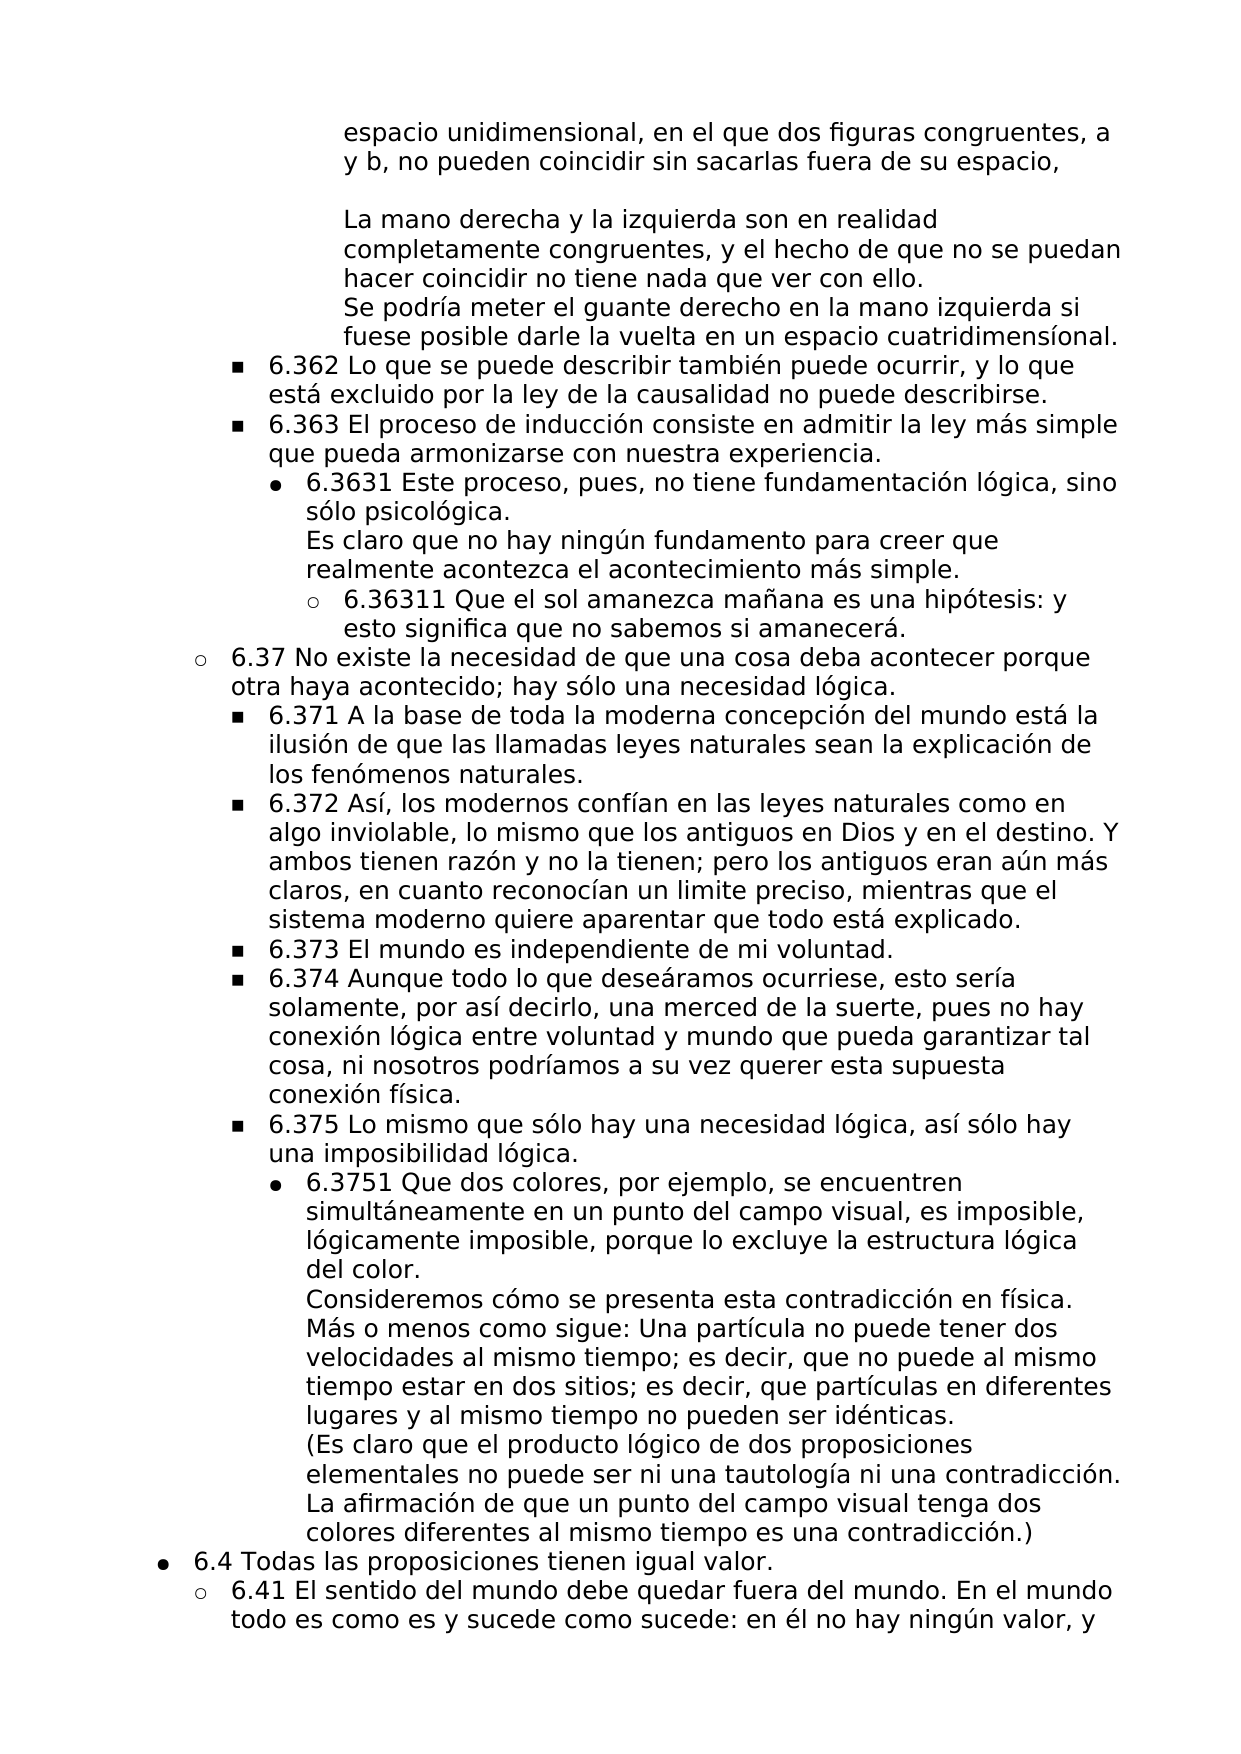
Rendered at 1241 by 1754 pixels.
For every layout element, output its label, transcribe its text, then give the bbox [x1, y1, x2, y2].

list 6.371 A la base de toda la moderna concepción del mundo está la ilusión de que las llamadas leyes naturales sean la explicación de los fenómenos naturales. [231, 701, 1122, 789]
list 6.41 El sentido del mundo debe quedar fuera del mundo. En el mundo todo es como es y sucede como sucede: en él no hay ningún valor, y [193, 1576, 1122, 1635]
list 6.375 Lo mismo que sólo hay una necesidad lógica, así sólo hay una imposibilidad lógica. [231, 1110, 1122, 1168]
list 6.363 El proceso de inducción consiste en admitir la ley más simple que pueda armonizarse con nuestra experiencia. [231, 410, 1122, 468]
list 6.37 No existe la necesidad de que una cosa deba acontecer porque otra haya acontecido; hay sólo una necesidad lógica. [193, 643, 1122, 701]
list Se podría meter el guante derecho en la mano izquierda si fuese posible darle la vuelta en un espacio cuatridimensíonal. [306, 293, 1122, 351]
list 6.373 El mundo es independiente de mi voluntad. [231, 935, 1122, 964]
list La mano derecha y la izquierda son en realidad completamente congruentes, y el hecho de que no se puedan hacer coincidir no tiene nada que ver con ello. [306, 206, 1122, 293]
list 6.3751 Que dos colores, por ejemplo, se encuentren simultáneamente en un punto del campo visual, es imposible, lógicamente imposible, porque lo excluye la estructura lógica del color. [268, 1168, 1122, 1285]
list 6.4 Todas las proposiciones tienen igual valor. [156, 1547, 1122, 1576]
list 6.362 Lo que se puede describir también puede ocurrir, y lo que está excluido por la ley de la causalidad no puede describirse. [231, 351, 1122, 410]
list Es claro que no hay ningún fundamento para creer que realmente acontezca el acontecimiento más simple. [268, 526, 1122, 585]
list 6.372 Así, los modernos confían en las leyes naturales como en algo inviolable, lo mismo que los antiguos en Dios y en el destino. Y ambos tienen razón y no la tienen; pero los antiguos eran aún más claros, en cuanto reconocían un limite preciso, mientras que el sistema moderno quiere aparentar que todo está explicado. [231, 789, 1122, 935]
list 6.3631 Este proceso, pues, no tiene fundamentación lógica, sino sólo psicológica. [268, 468, 1122, 526]
list 6.36311 Que el sol amanezca mañana es una hipótesis: y esto significa que no sabemos si amanecerá. [306, 585, 1122, 643]
list Consideremos cómo se presenta esta contradicción en física. Más o menos como sigue: Una partícula no puede tener dos velocidades al mismo tiempo; es decir, que no puede al mismo tiempo estar en dos sitios; es decir, que partículas en diferentes lugares y al mismo tiempo no pueden ser idénticas. [268, 1285, 1122, 1431]
list (Es claro que el producto lógico de dos proposiciones elementales no puede ser ni una tautología ni una contradicción. La afirmación de que un punto del campo visual tenga dos colores diferentes al mismo tiempo es una contradicción.) [268, 1431, 1122, 1547]
list 6.374 Aunque todo lo que deseáramos ocurriese, esto sería solamente, por así decirlo, una merced de la suerte, pues no hay conexión lógica entre voluntad y mundo que pueda garantizar tal cosa, ni nosotros podríamos a su vez querer esta supuesta conexión física. [231, 964, 1122, 1110]
list espacio unidimensional, en el que dos figuras congruentes, a y b, no pueden coincidir sin sacarlas fuera de su espacio, [306, 118, 1122, 176]
